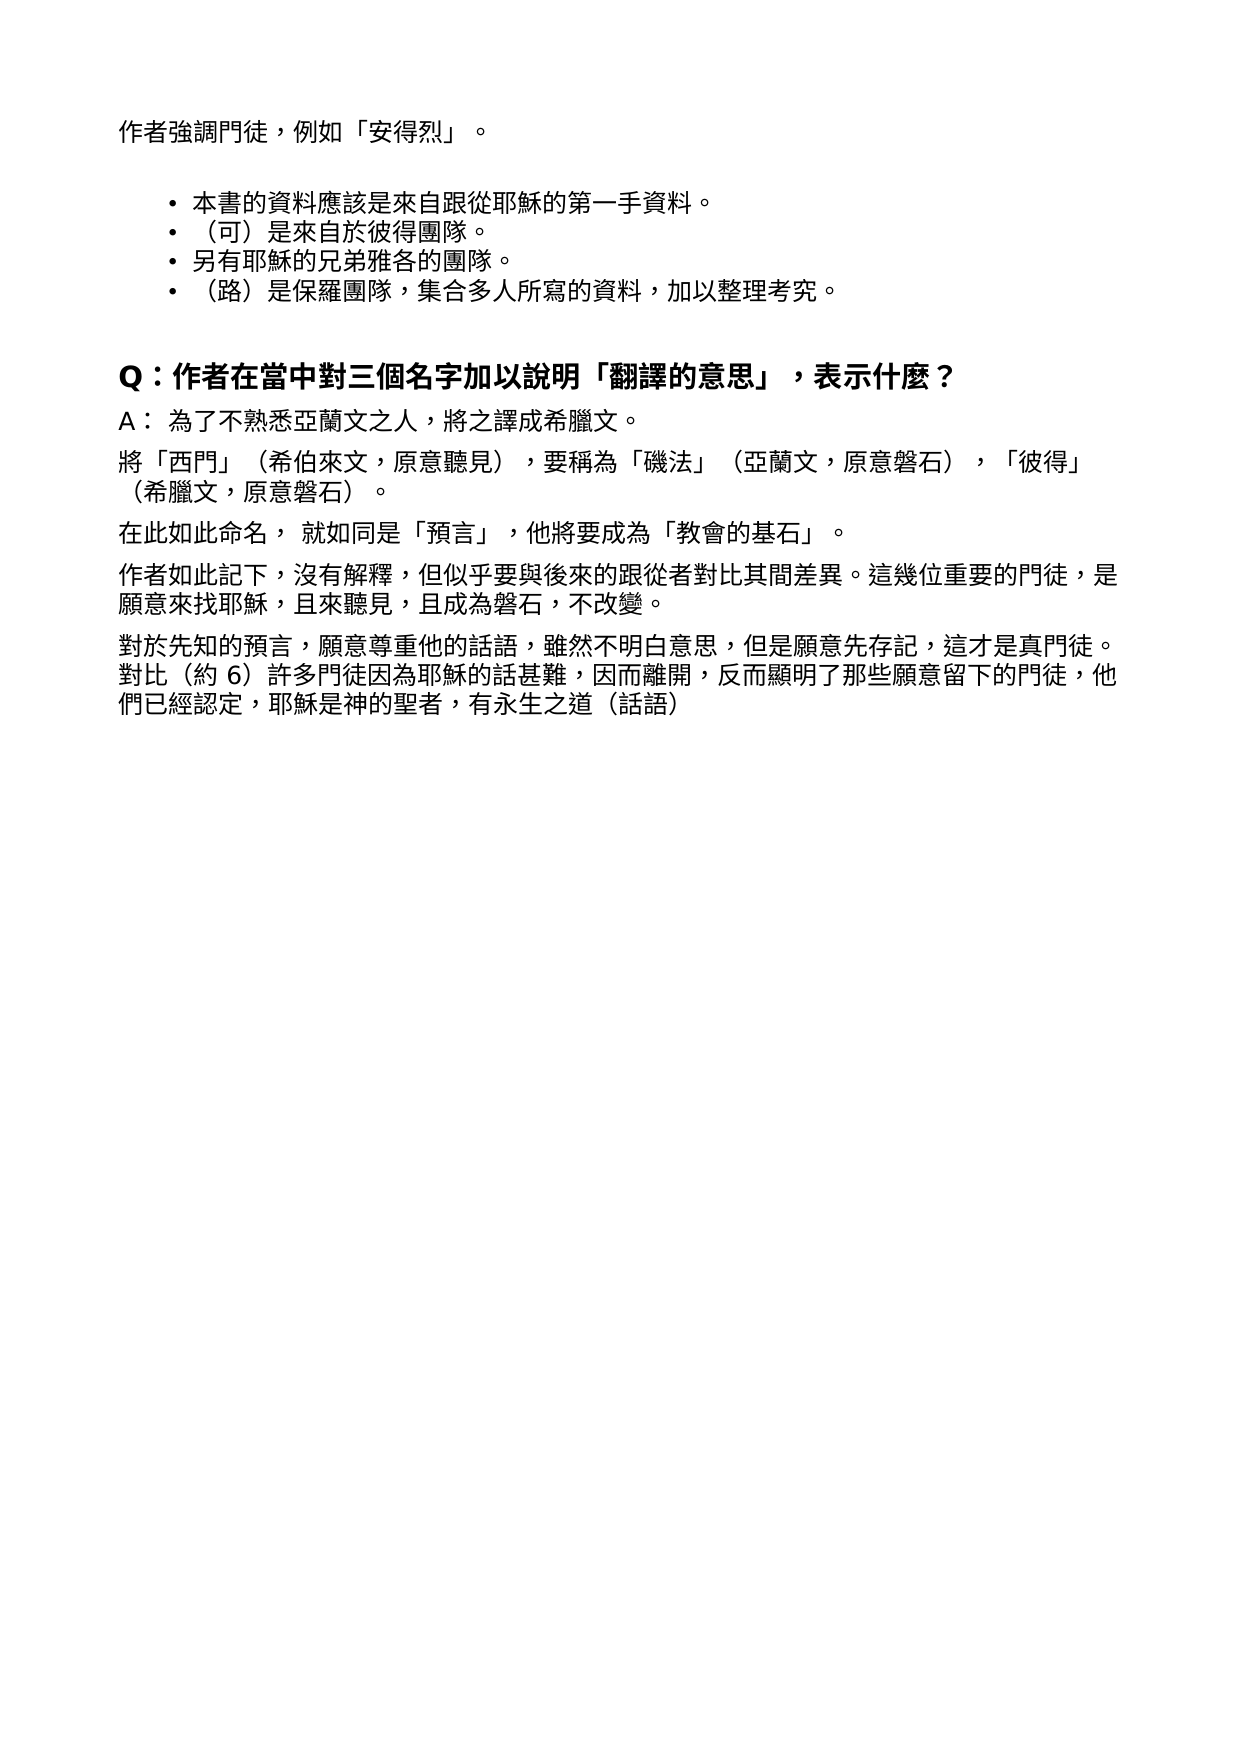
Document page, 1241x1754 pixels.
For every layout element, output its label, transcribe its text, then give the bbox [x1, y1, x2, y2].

list 本書的資料應該是來自跟從耶穌的第一手資料。 [177, 189, 1122, 218]
list （路）是保羅團隊，集合多人所寫的資料，加以整理考究。 [177, 277, 1122, 306]
text 將「西門」（希伯來文，原意聽見），要稱為「磯法」（亞蘭文，原意磐石），「彼得」（希臘文，原意磐石）。 [118, 448, 1122, 507]
text 對於先知的預言，願意尊重他的話語，雖然不明白意思，但是願意先存記，這才是真門徒。 對比（約 6）許多門徒因為耶穌的話甚難，因而離開，反而顯明了那些願意留下的門徒，他們已經認定，耶穌是神的聖者，有永生之道（話語） [118, 632, 1122, 719]
text 作者如此記下，沒有解釋，但似乎要與後來的跟從者對比其間差異。這幾位重要的門徒，是願意來找耶穌，且來聽見，且成為磐石，不改變。 [118, 561, 1122, 619]
list （可）是來自於彼得團隊。 [177, 218, 1122, 248]
text A： 為了不熟悉亞蘭文之人，將之譯成希臘文。 [118, 407, 1122, 436]
text 作者強調門徒，例如「安得烈」。 [118, 118, 1122, 147]
text 在此如此命名， 就如同是「預言」，他將要成為「教會的基石」。 [118, 519, 1122, 548]
subtitle Q：作者在當中對三個名字加以說明「翻譯的意思」，表示什麼？ [118, 360, 1122, 394]
list 另有耶穌的兄弟雅各的團隊。 [177, 248, 1122, 277]
